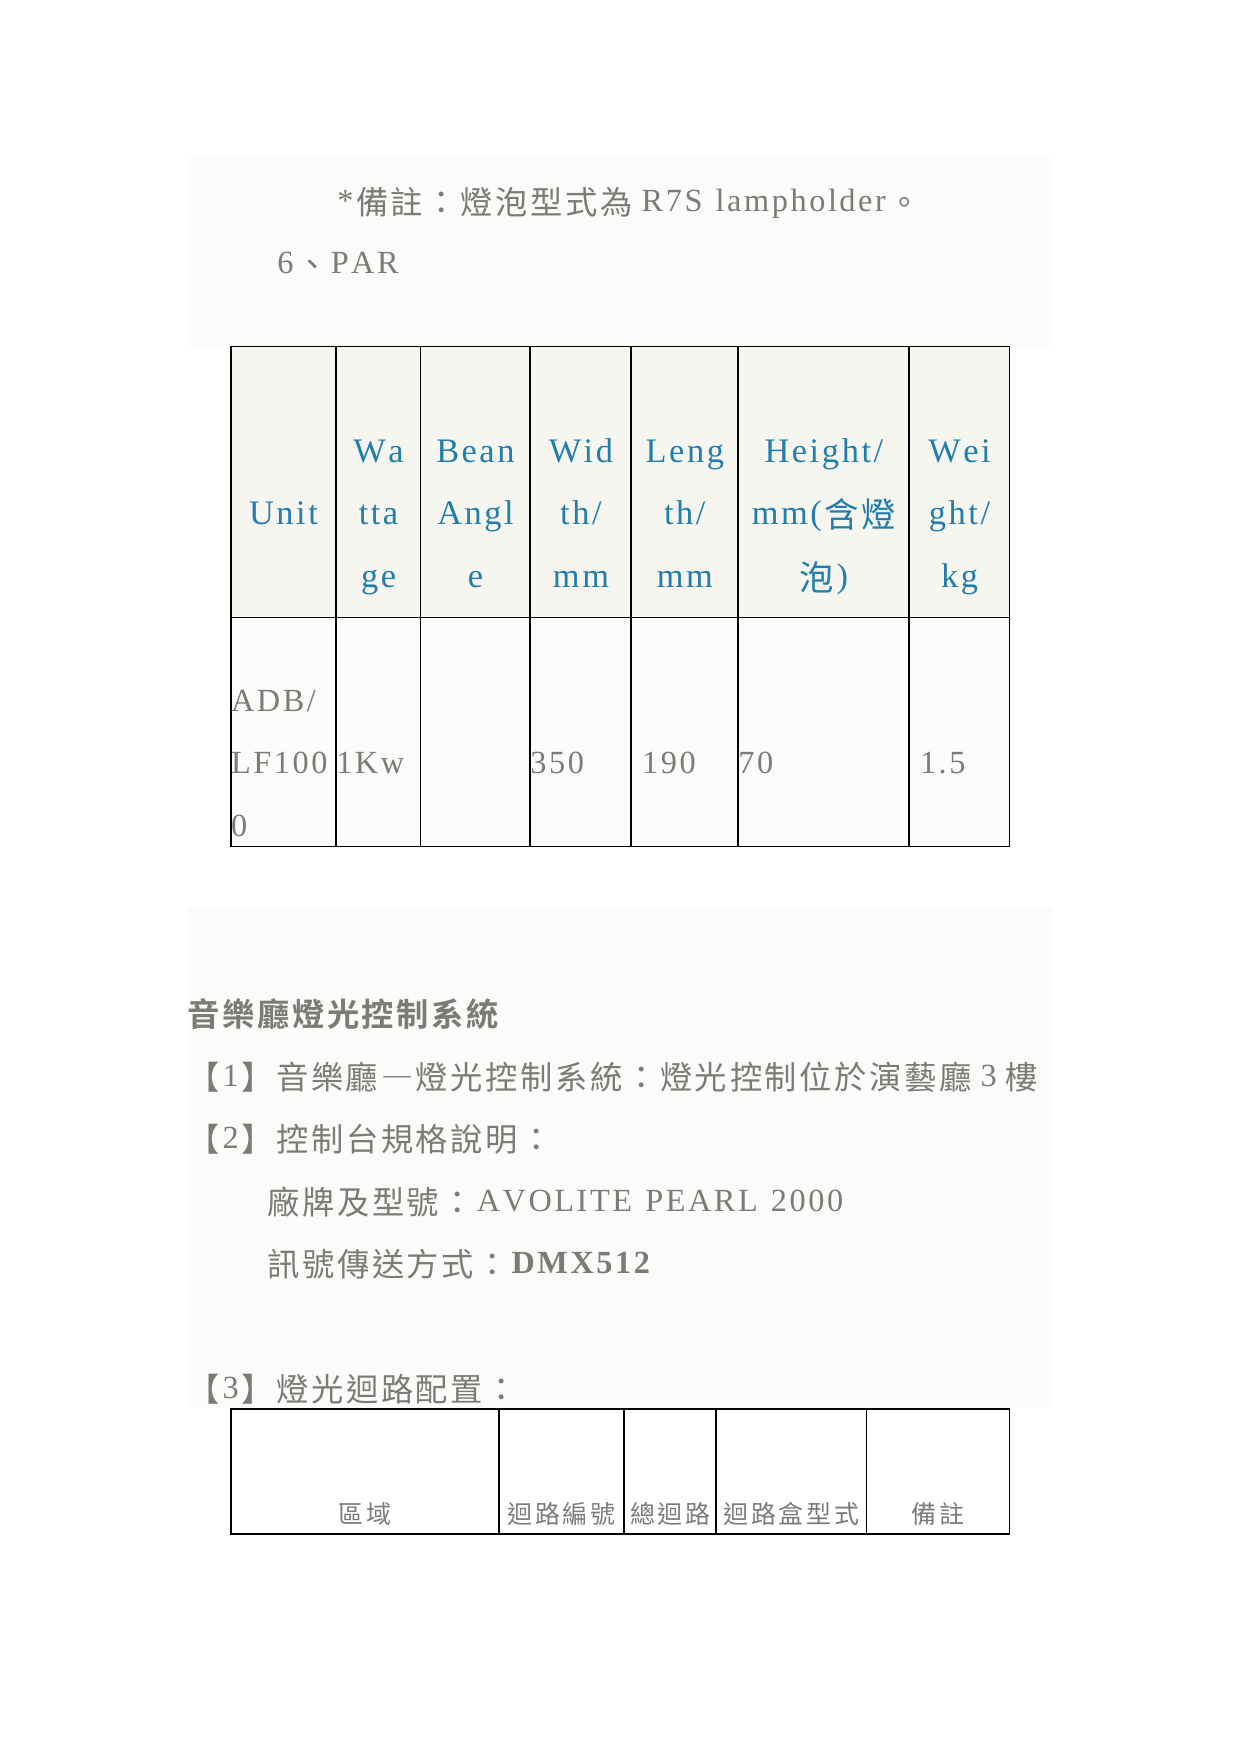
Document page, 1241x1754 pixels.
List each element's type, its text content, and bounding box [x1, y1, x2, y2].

table_header Unit [232, 347, 335, 616]
table_cell 70 [739, 618, 908, 846]
table_cell 350 [531, 618, 630, 846]
table_header 迴路盒型式 [717, 1410, 866, 1533]
table_cell ADB/LF1000 [232, 618, 335, 846]
table_cell [421, 618, 529, 846]
text 【2】控制台規格說明： 廠牌及型號：AVOLITE PEARL 2000 訊號傳送方式：DMX512 [187, 1096, 1053, 1346]
table_header 迴路編號 [500, 1410, 623, 1533]
text 音樂廳燈光控制系統 [187, 971, 1053, 1033]
table_header 區域 [232, 1410, 498, 1533]
text 【3】燈光迴路配置： [187, 1346, 1053, 1408]
text *備註：燈泡型式為R7S lampholder。 [187, 158, 1053, 221]
text 【1】音樂廳—燈光控制系統：燈光控制位於演藝廳3樓 [187, 1033, 1053, 1096]
table_header Height/mm(含燈泡) [739, 347, 908, 616]
table_header Width/mm [531, 347, 630, 616]
text 6、PAR [187, 221, 1053, 283]
table_header Wattage [337, 347, 420, 616]
table_cell 1.5 [910, 618, 1009, 846]
table_header Bean Angle [421, 347, 529, 616]
table_header Weight/kg [910, 347, 1009, 616]
table_cell 190 [632, 618, 737, 846]
table_header 總迴路 [625, 1410, 715, 1533]
table_header 備註 [867, 1410, 1009, 1533]
table_header Length/mm [632, 347, 737, 616]
table_cell 1Kw [337, 618, 420, 846]
